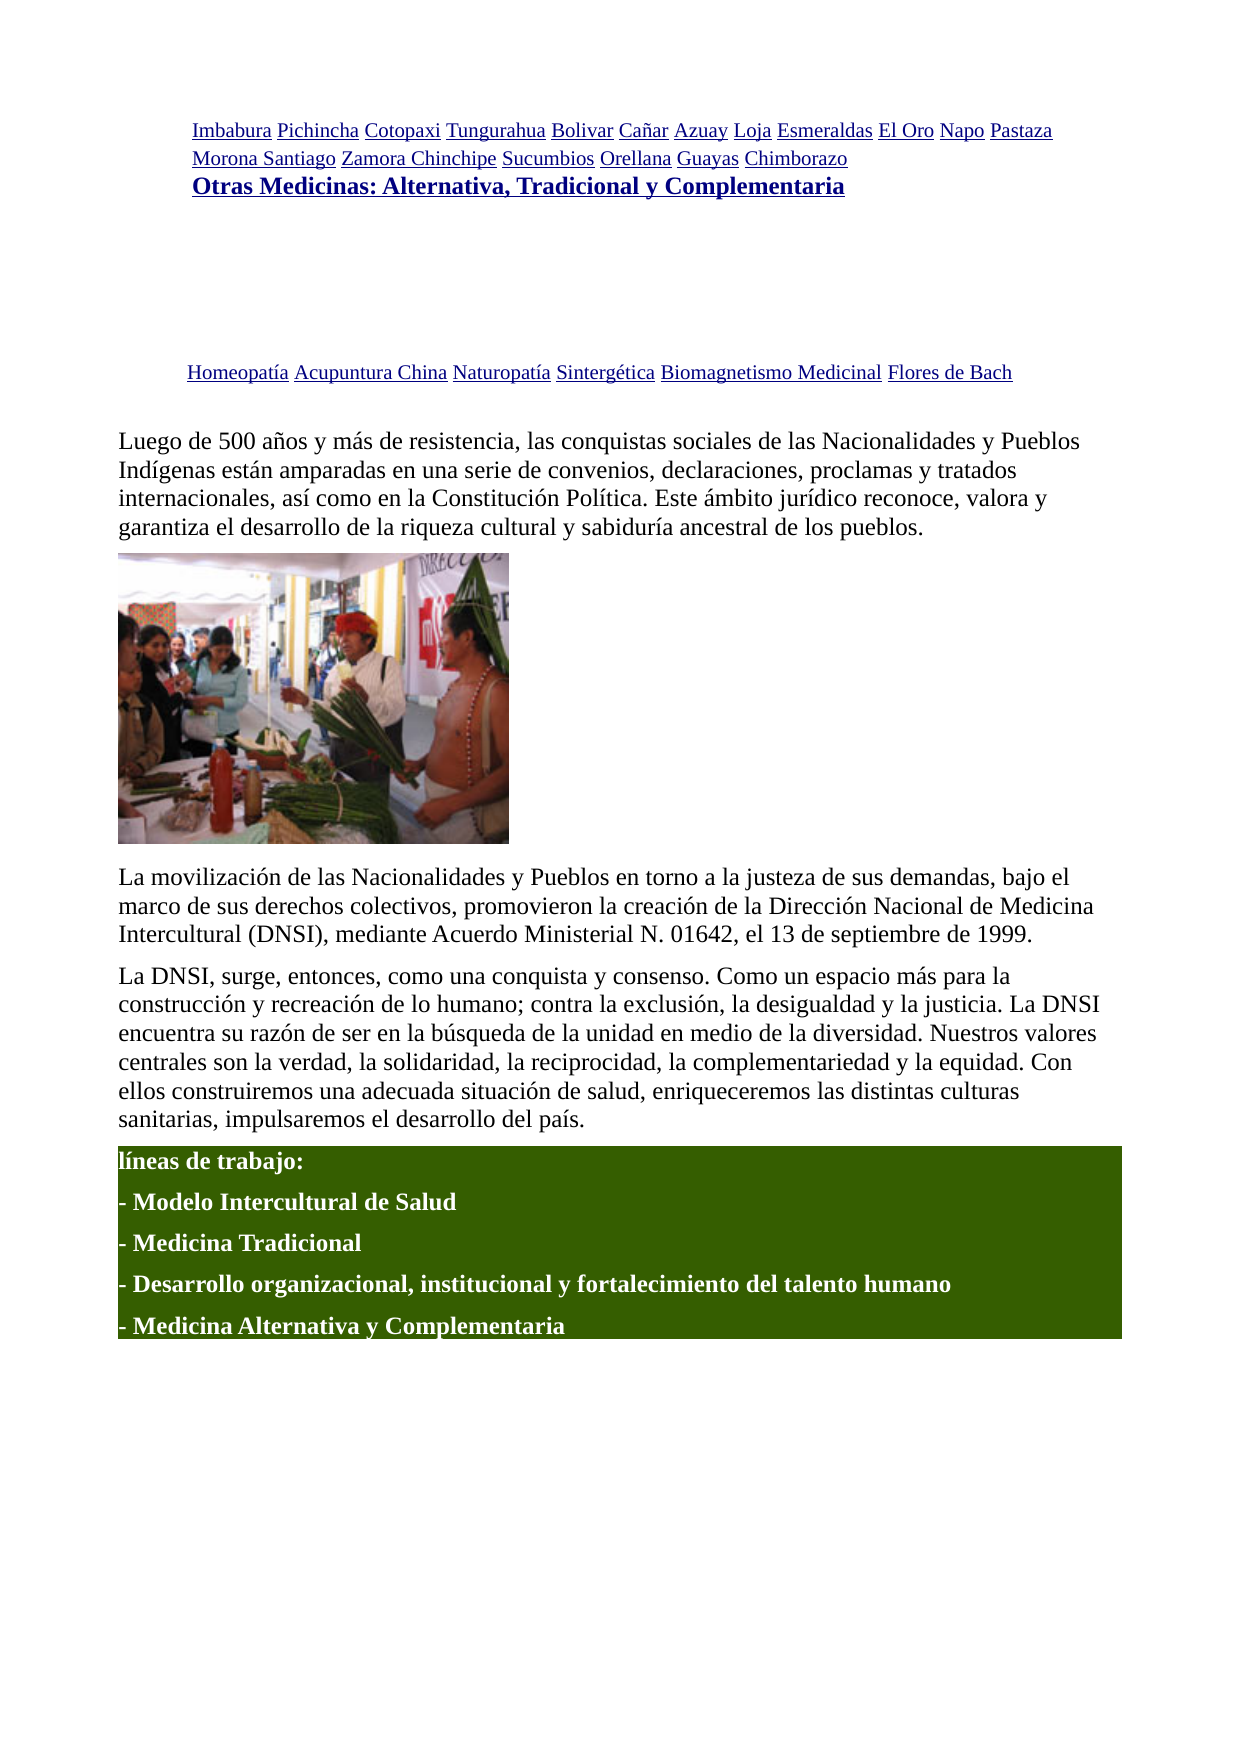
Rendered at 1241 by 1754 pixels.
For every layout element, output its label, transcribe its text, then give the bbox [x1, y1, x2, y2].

text La DNSI, surge, entonces, como una conquista y consenso. Como un espacio más para la construcción y recreación de lo humano; contra la exclusión, la desigualdad y la justicia. La DNSI encuentra su razón de ser en la búsqueda de la unidad en medio de la diversidad. Nuestros valores centrales son la verdad, la solidaridad, la reciprocidad, la complementariedad y la equidad. Con ellos construiremos una adecuada situación de salud, enriqueceremos las distintas culturas sanitarias, impulsaremos el desarrollo del país. [118, 961, 1122, 1133]
text líneas de trabajo: [118, 1146, 1122, 1174]
list Imbabura Pichincha Cotopaxi Tungurahua Bolivar Cañar Azuay Loja Esmeraldas El Oro Napo Pastaza Morona Santiago Zamora Chinchipe Sucumbios Orellana Guayas Chimborazo [162, 118, 1122, 171]
text La movilización de las Nacionalidades y Pueblos en torno a la justeza de sus demandas, bajo el marco de sus derechos colectivos, promovieron la creación de la Dirección Nacional de Medicina Intercultural (DNSI), mediante Acuerdo Ministerial N. 01642, el 13 de septiembre de 1999. [118, 862, 1122, 948]
picture [118, 553, 509, 844]
list Otras Medicinas: Alternativa, Tradicional y Complementaria [162, 171, 1122, 200]
text Luego de 500 años y más de resistencia, las conquistas sociales de las Nacionalidades y Pueblos Indígenas están amparadas en una serie de convenios, declaraciones, proclamas y tratados internacionales, así como en la Constitución Política. Este ámbito jurídico reconoce, valora y garantiza el desarrollo de la riqueza cultural y sabiduría ancestral de los pueblos. [118, 426, 1122, 541]
text - Medicina Alternativa y Complementaria [118, 1311, 1122, 1339]
text - Medicina Tradicional [118, 1228, 1122, 1257]
text Homeopatía Acupuntura China Naturopatía Sintergética Biomagnetismo Medicinal Flores de Bach [118, 356, 1122, 385]
text - Modelo Intercultural de Salud [118, 1187, 1122, 1216]
text - Desarrollo organizacional, institucional y fortalecimiento del talento humano [118, 1269, 1122, 1298]
